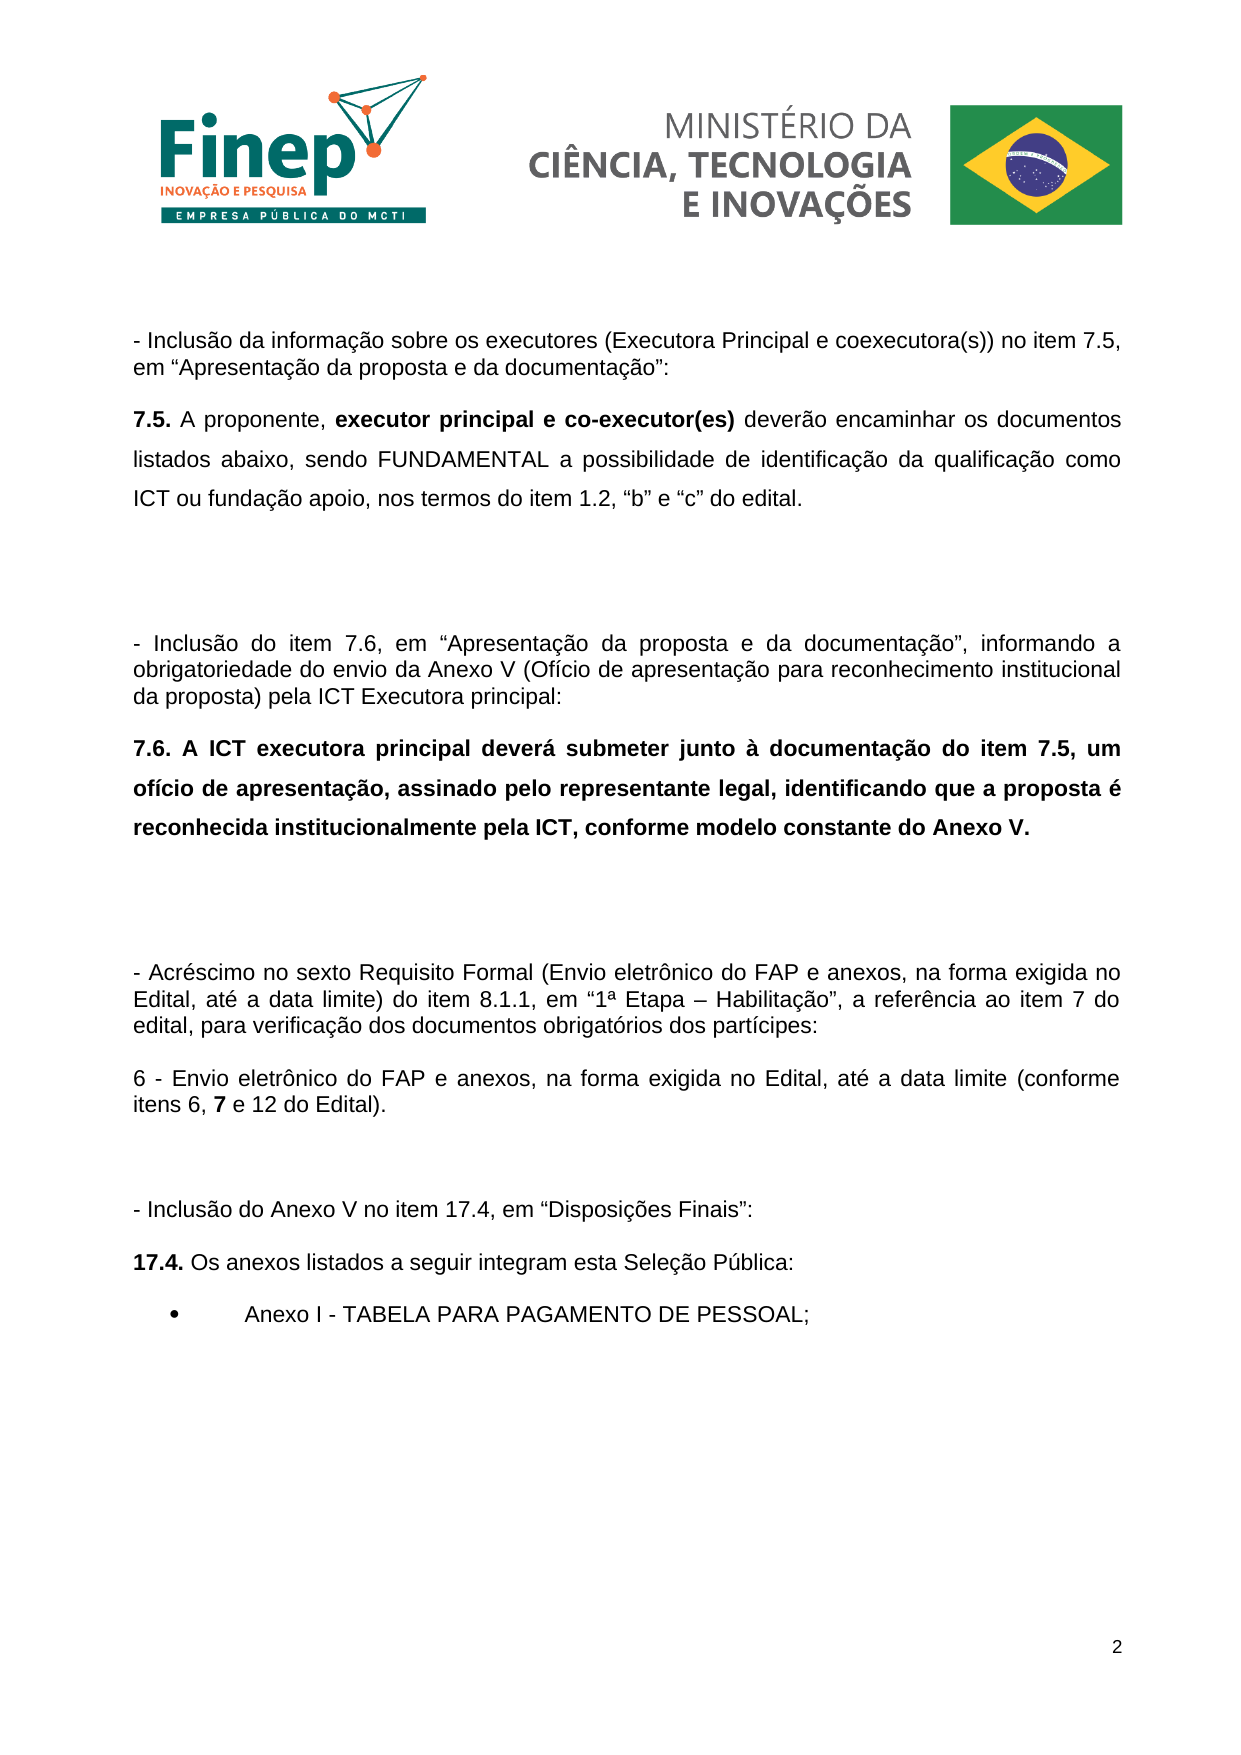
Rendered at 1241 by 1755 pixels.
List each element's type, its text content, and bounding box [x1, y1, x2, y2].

text - Acréscimo no sexto Requisito Formal (Envio eletrônico do FAP e anexos, na forma exigida no Edital, até a data limite) do item 8.1.1, em “1ª Etapa – Habilitação”, a referência ao item 7 do edital, para verificação dos documentos obrigatórios dos partícipes: [133, 959, 1122, 1038]
text 17.4. Os anexos listados a seguir integram esta Seleção Pública: [133, 1249, 1122, 1275]
text 7.5. A proponente, executor principal e co-executor(es) deverão encaminhar os documentos listados abaixo, sendo FUNDAMENTAL a possibilidade de identificação da qualificação como ICT ou fundação apoio, nos termos do item 1.2, “b” e “c” do edital. [133, 406, 1122, 512]
text - Inclusão do item 7.6, em “Apresentação da proposta e da documentação”, informando a obrigatoriedade do envio da Anexo V (Ofício de apresentação para reconhecimento institucional da proposta) pela ICT Executora principal: [133, 630, 1122, 709]
text - Inclusão da informação sobre os executores (Executora Principal e coexecutora(s)) no item 7.5, em “Apresentação da proposta e da documentação”: [133, 327, 1122, 380]
text - Inclusão do Anexo V no item 17.4, em “Disposições Finais”: [133, 1196, 1122, 1223]
text 6 - Envio eletrônico do FAP e anexos, na forma exigida no Edital, até a data limite (conforme itens 6, 7 e 12 do Edital). [133, 1064, 1122, 1117]
text 7.6. A ICT executora principal deverá submeter junto à documentação do item 7.5, um ofício de apresentação, assinado pelo representante legal, identificando que a proposta é reconhecida institucionalmente pela ICT, conforme modelo constante do Anexo V. [133, 735, 1122, 841]
list Anexo I - TABELA PARA PAGAMENTO DE PESSOAL; [170, 1301, 1122, 1327]
